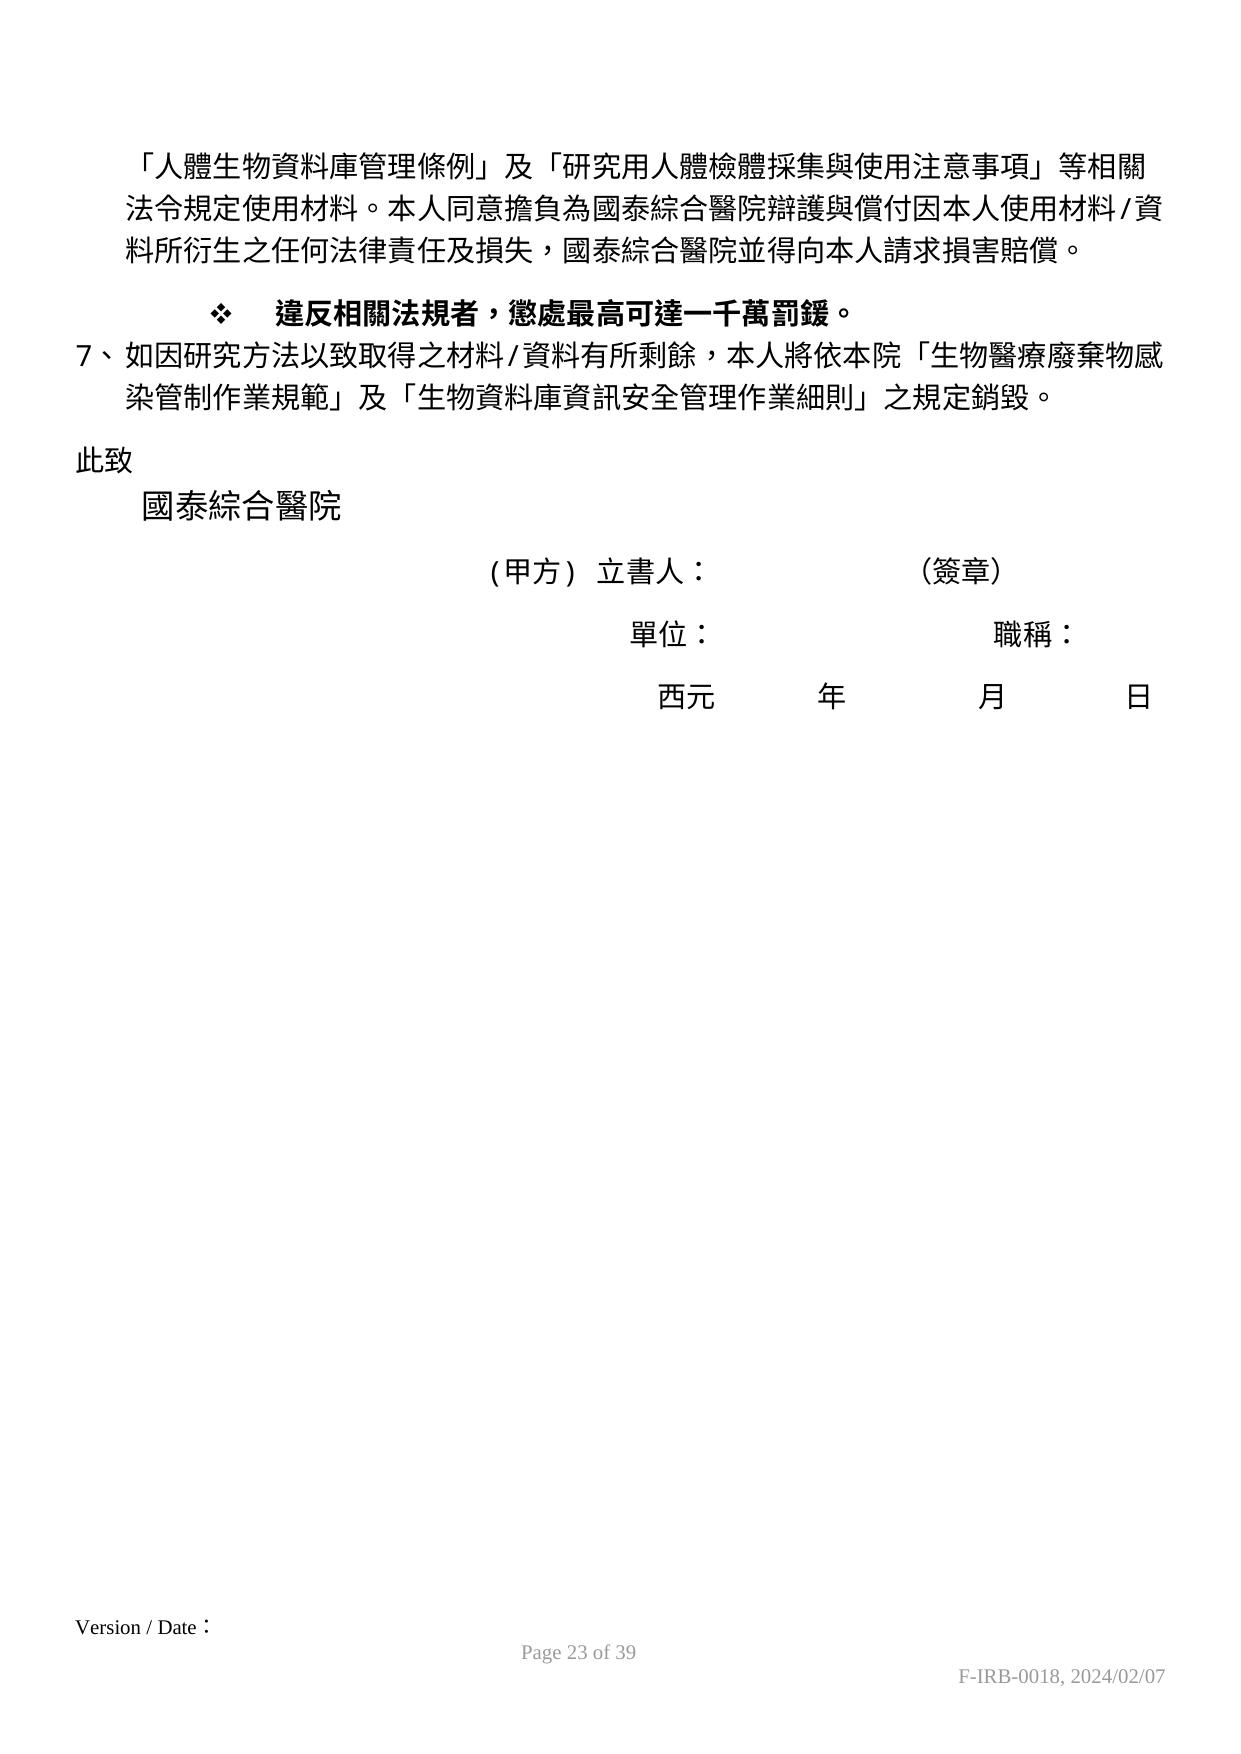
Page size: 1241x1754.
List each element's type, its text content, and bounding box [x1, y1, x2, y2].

text 單位： 職稱： [75, 591, 1107, 653]
text (甲方) 立書人： （簽章） [75, 528, 1165, 591]
text 國泰綜合醫院 [75, 480, 1165, 528]
text 此致 [75, 417, 1165, 480]
list 「人體生物資料庫管理條例」及「研究用人體檢體採集與使用注意事項」等相關法令規定使用材料。本人同意擔負為國泰綜合醫院辯護與償付因本人使用材料/資料所衍生之任何法律責任及損失，國泰綜合醫院並得向本人請求損害賠償。 [75, 143, 1165, 270]
list 如因研究方法以致取得之材料/資料有所剩餘，本人將依本院「生物醫療廢棄物感染管制作業規範」及「生物資料庫資訊安全管理作業細則」之規定銷毀。 [75, 333, 1165, 417]
list 違反相關法規者，懲處最高可達一千萬罰鍰。 [175, 270, 1165, 333]
text 西元 年 月 日 [75, 653, 1153, 716]
